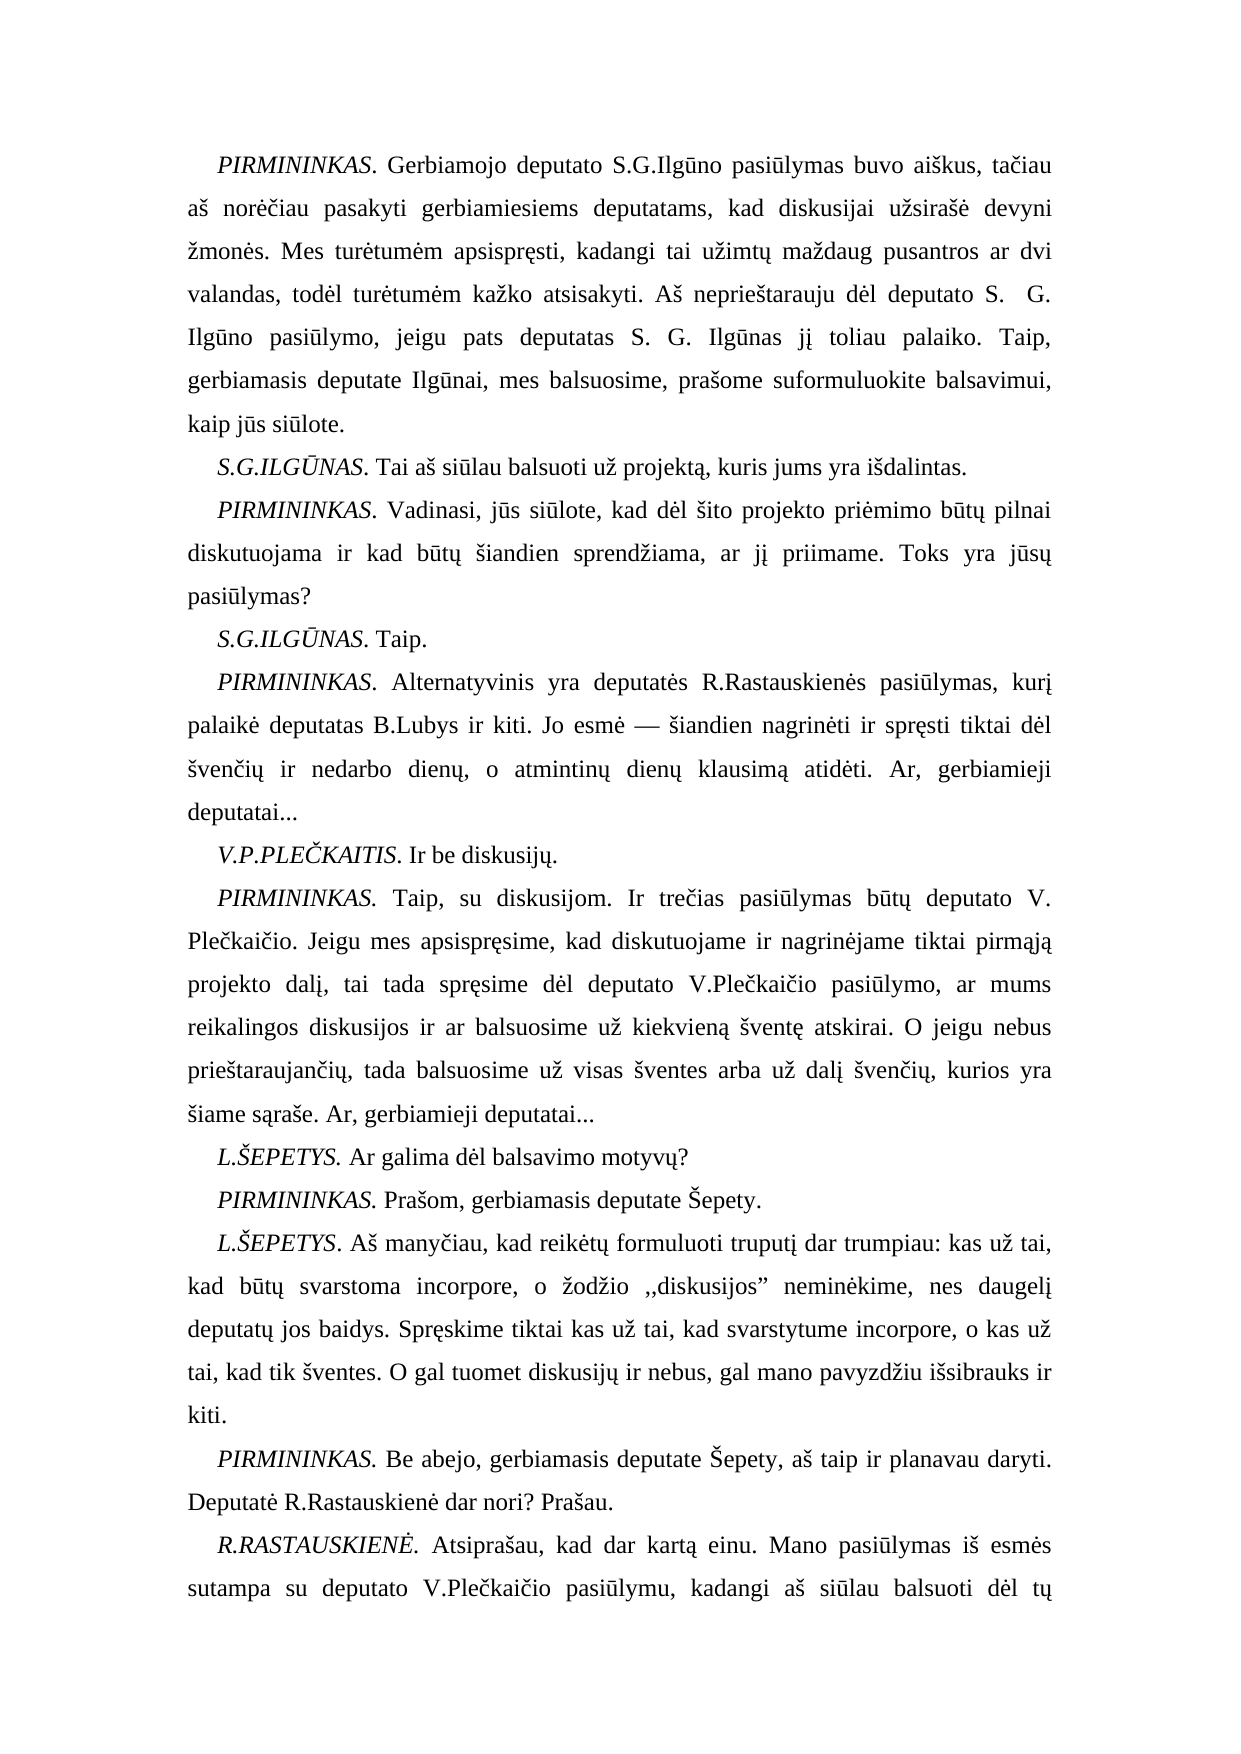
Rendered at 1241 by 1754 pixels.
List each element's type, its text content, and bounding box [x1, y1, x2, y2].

text V.P.PLEČKAITIS. Ir be diskusijų. [187, 840, 1053, 869]
text R.RASTAUSKIENĖ. Atsiprašau, kad dar kartą einu. Mano pasiūlymas iš esmės sutampa su deputato V.Plečkaičio pasiūlymu, kadangi aš siūlau balsuoti dėl tų [187, 1530, 1053, 1602]
text L.ŠEPETYS. Aš manyčiau, kad reikėtų formuluoti truputį dar trumpiau: kas už tai, kad būtų svarstoma incorpore, o žodžio ,,diskusijos” neminėkime, nes daugelį deputatų jos baidys. Spręskime tiktai kas už tai, kad svarstytume incorpore, o kas už tai, kad tik šventes. O gal tuomet diskusijų ir nebus, gal mano pavyzdžiu išsibrauks ir kiti. [187, 1228, 1053, 1429]
text S.G.ILGŪNAS. Taip. [187, 624, 1053, 653]
text L.ŠEPETYS. Ar galima dėl balsavimo motyvų? [187, 1142, 1053, 1171]
text PIRMININKAS. Vadinasi, jūs siūlote, kad dėl šito projekto priėmimo būtų pilnai diskutuojama ir kad būtų šiandien sprendžiama, ar jį priimame. Toks yra jūsų pasiūlymas? [187, 495, 1053, 610]
text PIRMININKAS. Prašom, gerbiamasis deputate Šepety. [187, 1185, 1053, 1214]
text PIRMININKAS. Be abejo, gerbiamasis deputate Šepety, aš taip ir planavau daryti. Deputatė R.Rastauskienė dar nori? Prašau. [187, 1444, 1053, 1516]
text PIRMININKAS. Taip, su diskusijom. Ir trečias pasiūlymas būtų deputato V. Plečkaičio. Jeigu mes apsispręsime, kad diskutuojame ir nagrinėjame tiktai pirmąją projekto dalį, tai tada spręsime dėl deputato V.Plečkaičio pasiūlymo, ar mums reikalingos diskusijos ir ar balsuosime už kiekvieną šventę atskirai. O jeigu nebus prieštaraujančių, tada balsuosime už visas šventes arba už dalį švenčių, kurios yra šiame sąraše. Ar, gerbiamieji deputatai... [187, 883, 1053, 1127]
text PIRMININKAS. Alternatyvinis yra deputatės R.Rastauskienės pasiūlymas, kurį palaikė deputatas B.Lubys ir kiti. Jo esmė — šiandien nagrinėti ir spręsti tiktai dėl švenčių ir nedarbo dienų, o atmintinų dienų klausimą atidėti. Ar, gerbiamieji deputatai... [187, 667, 1053, 826]
text S.G.ILGŪNAS. Tai aš siūlau balsuoti už projektą, kuris jums yra išdalintas. [187, 452, 1053, 481]
text PIRMININKAS. Gerbiamojo deputato S.G.Ilgūno pasiūlymas buvo aiškus, tačiau aš norėčiau pasakyti gerbiamiesiems deputatams, kad diskusijai užsirašė devyni žmonės. Mes turėtumėm apsispręsti, kadangi tai užimtų maždaug pusantros ar dvi valandas, todėl turėtumėm kažko atsisakyti. Aš neprieštarauju dėl deputato S. G. Ilgūno pasiūlymo, jeigu pats deputatas S. G. Ilgūnas jį toliau palaiko. Taip, gerbiamasis deputate Ilgūnai, mes balsuosime, prašome suformuluokite balsavimui, kaip jūs siūlote. [187, 150, 1053, 437]
